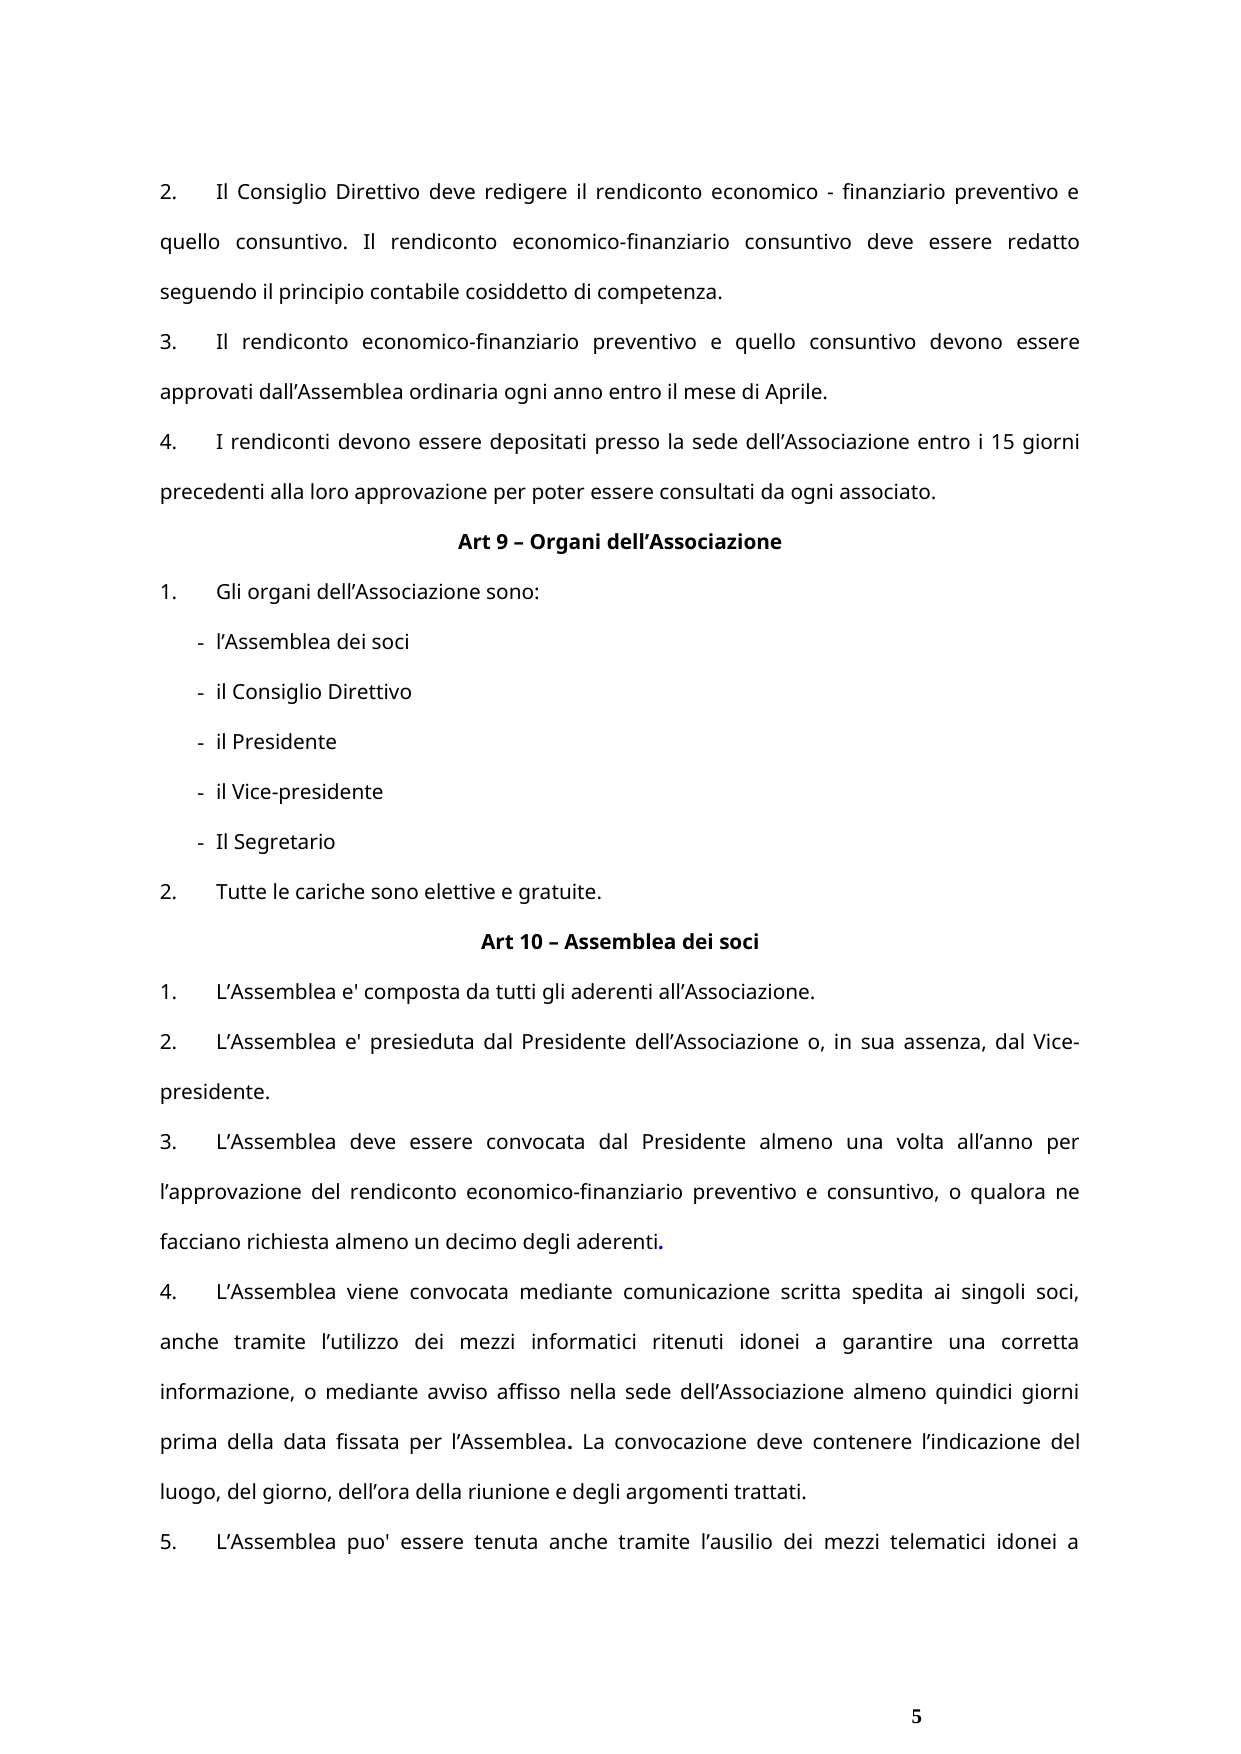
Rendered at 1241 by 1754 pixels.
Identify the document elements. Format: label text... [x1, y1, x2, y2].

text 1. L’Assemblea e' composta da tutti gli aderenti all’Associazione. [159, 959, 1081, 1009]
text 3. L’Assemblea deve essere convocata dal Presidente almeno una volta all’anno per l’approvazione del rendiconto economico-finanziario preventivo e consuntivo, o qualora ne facciano richiesta almeno un decimo degli aderenti. [159, 1109, 1081, 1259]
text 4. L’Assemblea viene convocata mediante comunicazione scritta spedita ai singoli soci, anche tramite l’utilizzo dei mezzi informatici ritenuti idonei a garantire una corretta informazione, o mediante avviso affisso nella sede dell’Associazione almeno quindici giorni prima della data fissata per l’Assemblea. La convocazione deve contenere l’indicazione del luogo, del giorno, dell’ora della riunione e degli argomenti trattati. [159, 1259, 1081, 1509]
list il Consiglio Direttivo [197, 659, 1081, 709]
text 5. L’Assemblea puo' essere tenuta anche tramite l’ausilio dei mezzi telematici idonei a [159, 1509, 1081, 1559]
text Art 9 – Organi dell’Associazione [159, 509, 1081, 559]
list il Presidente [197, 709, 1081, 759]
text 4. I rendiconti devono essere depositati presso la sede dell’Associazione entro i 15 giorni precedenti alla loro approvazione per poter essere consultati da ogni associato. [159, 409, 1081, 509]
list il Vice-presidente [197, 759, 1081, 809]
text Art 10 – Assemblea dei soci [159, 909, 1081, 959]
text 2. Tutte le cariche sono elettive e gratuite. [159, 859, 1081, 909]
list l’Assemblea dei soci [197, 609, 1081, 659]
text 1. Gli organi dell’Associazione sono: [159, 559, 1081, 609]
list Il Segretario [197, 809, 1081, 859]
text 3. Il rendiconto economico-finanziario preventivo e quello consuntivo devono essere approvati dall’Assemblea ordinaria ogni anno entro il mese di Aprile. [159, 309, 1081, 409]
text 2. Il Consiglio Direttivo deve redigere il rendiconto economico - finanziario preventivo e quello consuntivo. Il rendiconto economico-finanziario consuntivo deve essere redatto seguendo il principio contabile cosiddetto di competenza. [159, 159, 1081, 309]
text 2. L’Assemblea e' presieduta dal Presidente dell’Associazione o, in sua assenza, dal Vice-presidente. [159, 1009, 1081, 1109]
